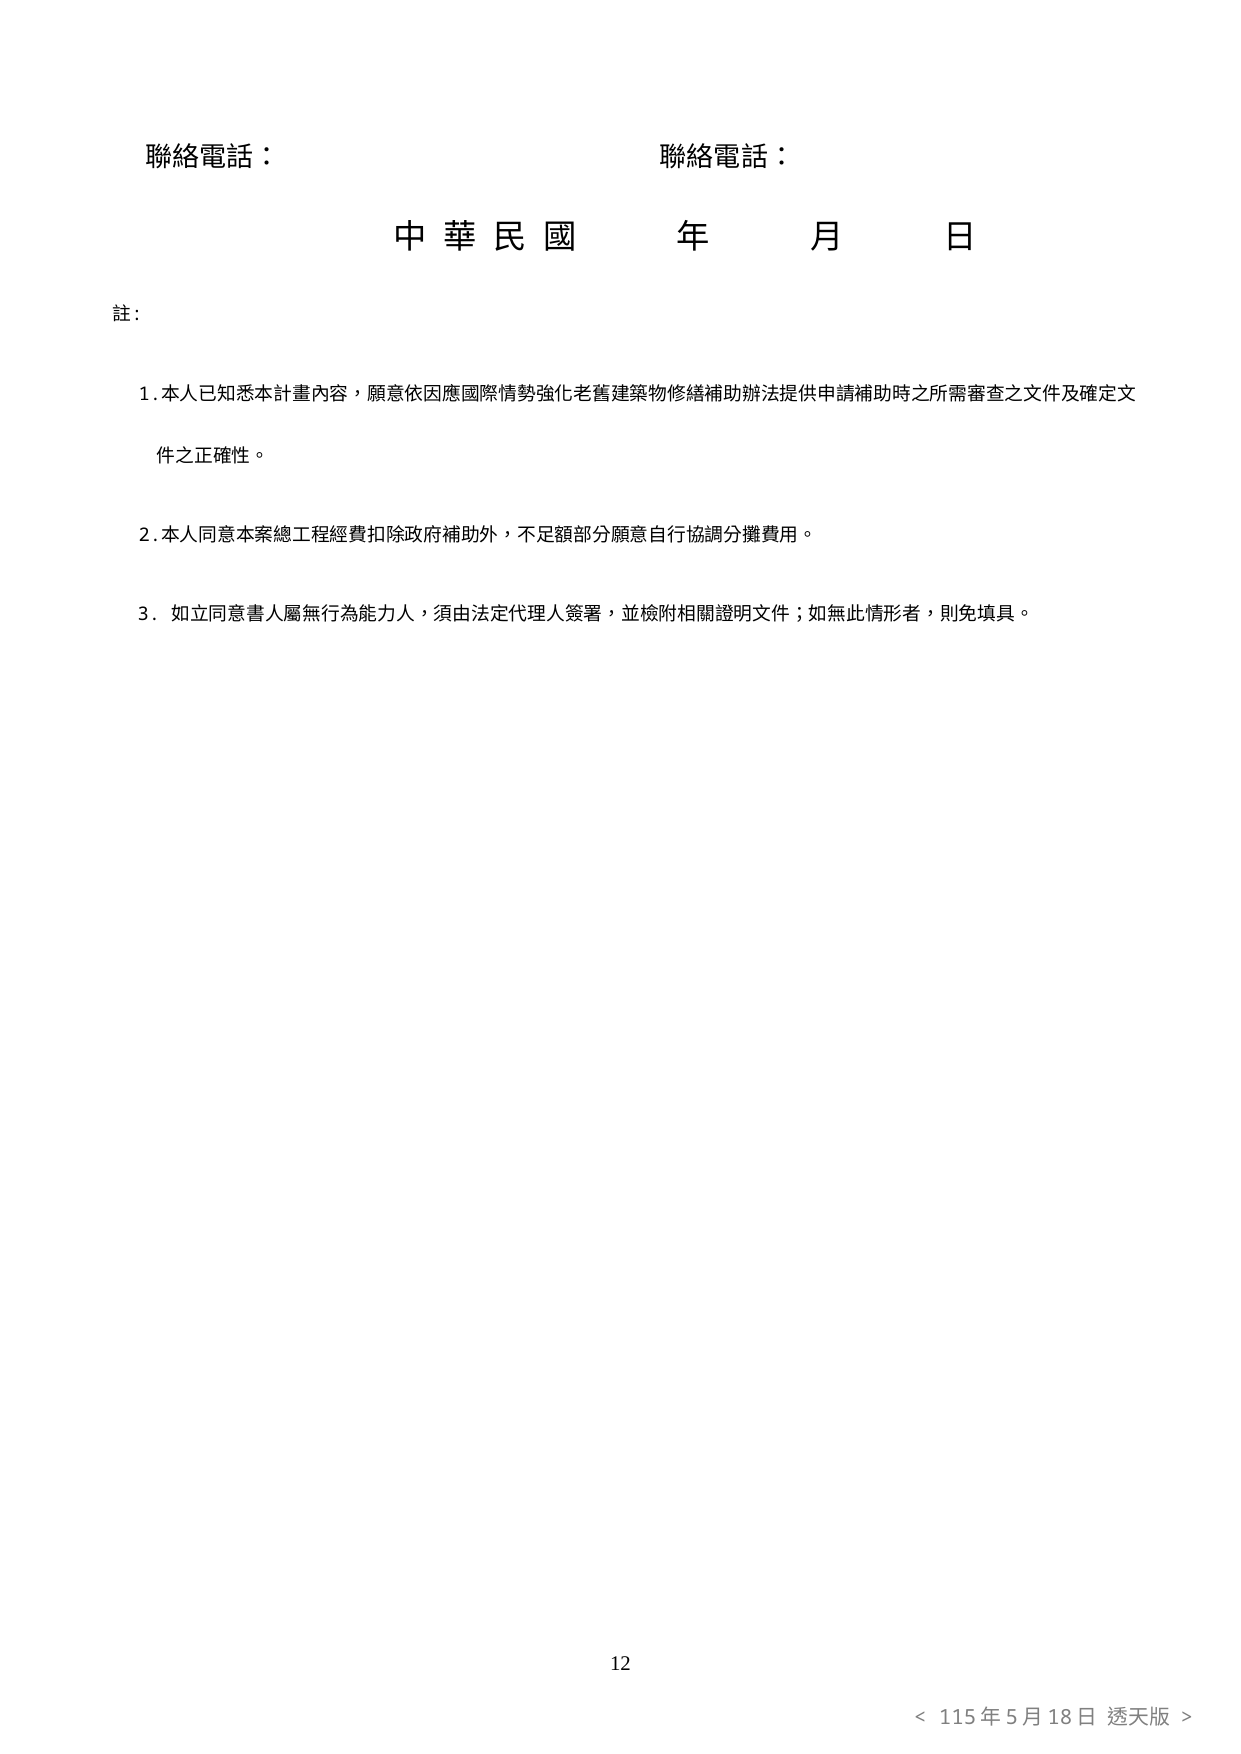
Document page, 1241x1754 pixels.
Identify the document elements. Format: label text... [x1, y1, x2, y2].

text 2.本人同意本案總工程經費扣除政府補助外，不足額部分願意自行協調分攤費用。 [112, 492, 1148, 554]
text 中 華 民 國 年 月 日 [112, 192, 1148, 254]
text 3. 如立同意書人屬無行為能力人，須由法定代理人簽署，並檢附相關證明文件；如無此情形者，則免填具。 [112, 571, 1148, 633]
text 聯絡電話： 聯絡電話： [112, 113, 1128, 175]
text 1.本人已知悉本計畫內容，願意依因應國際情勢強化老舊建築物修繕補助辦法提供申請補助時之所需審查之文件及確定文件之正確性。 [127, 350, 1148, 475]
text 註: [112, 271, 1148, 333]
